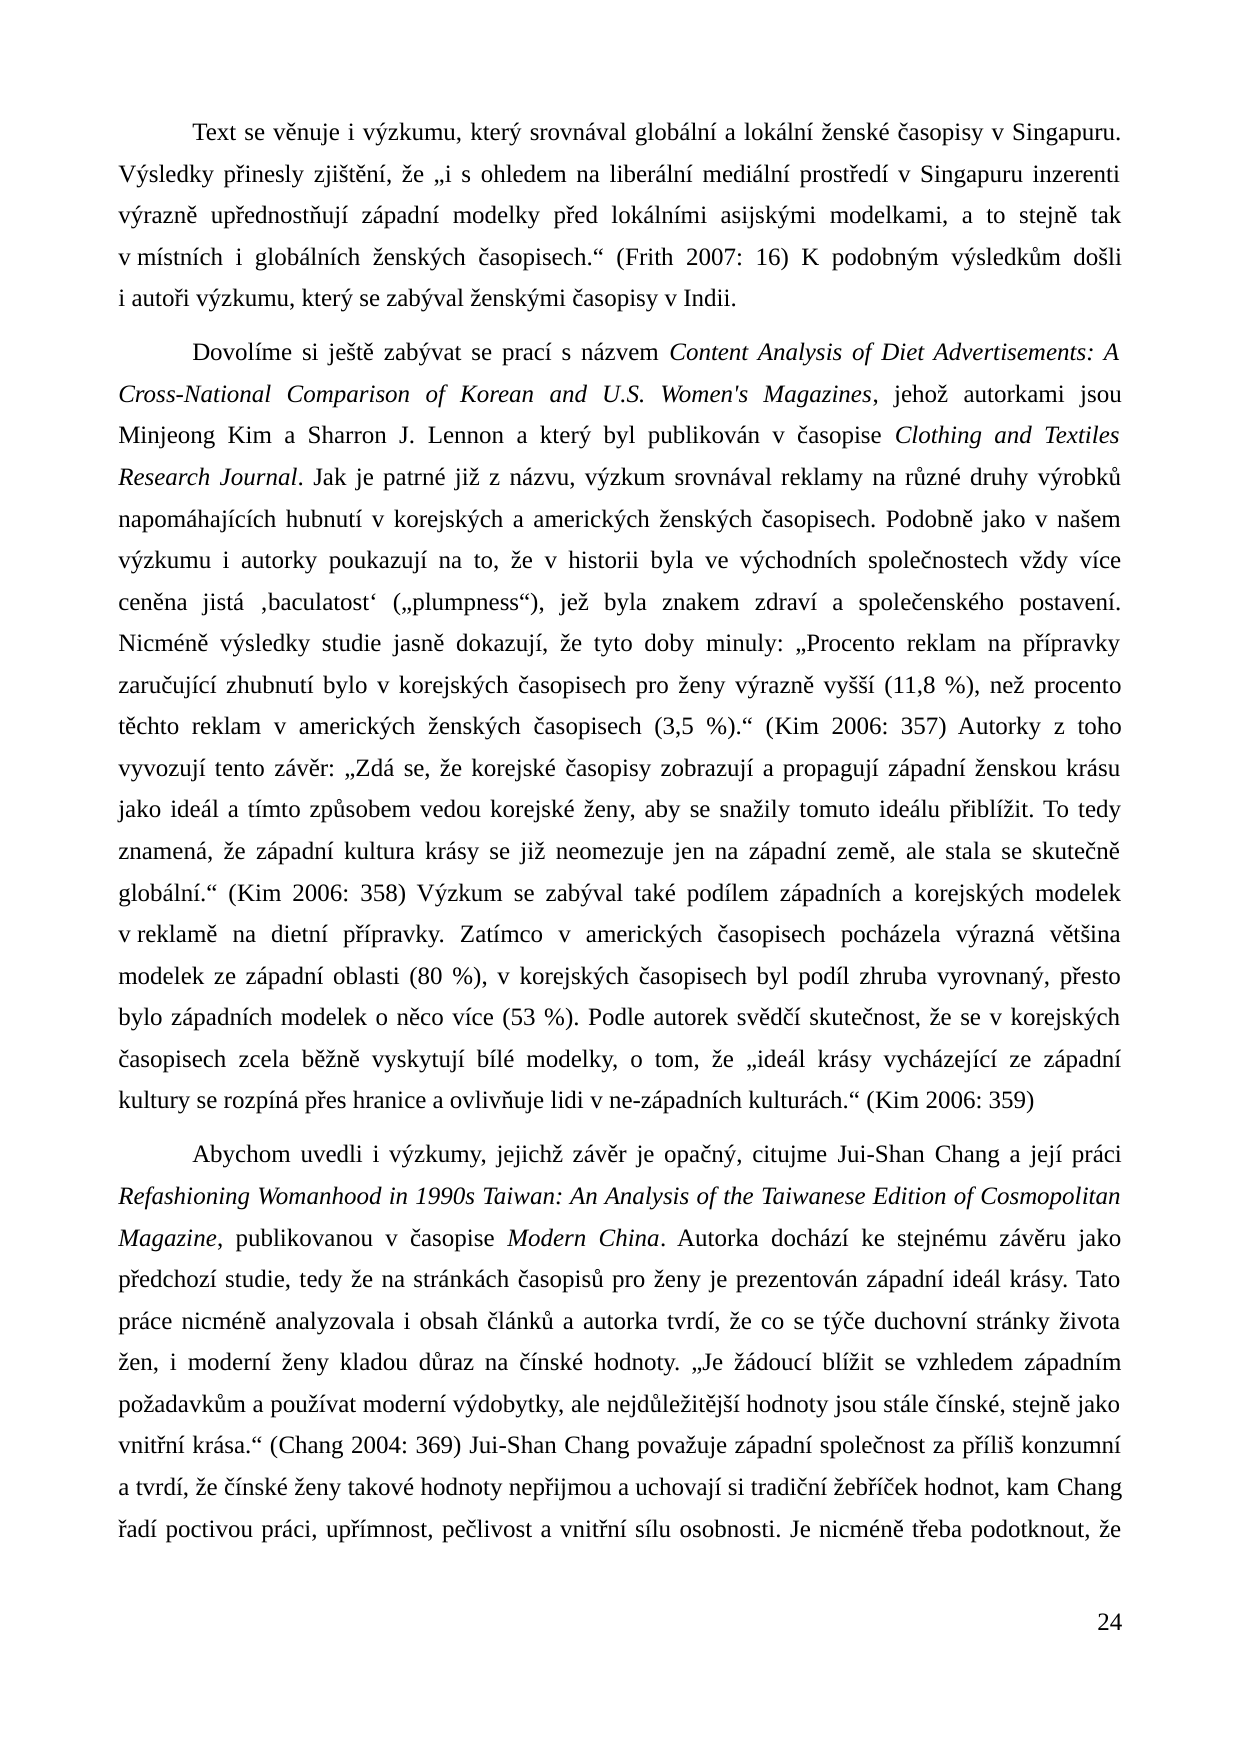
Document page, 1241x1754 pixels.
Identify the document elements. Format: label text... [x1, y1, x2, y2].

text Dovolíme si ještě zabývat se prací s názvem Content Analysis of Diet Advertisements: A Cross-National Comparison of Korean and U.S. Women's Magazines, jehož autorkami jsou Minjeong Kim a Sharron J. Lennon a který byl publikován v časopise Clothing and Textiles Research Journal. Jak je patrné již z názvu, výzkum srovnával reklamy na různé druhy výrobků napomáhajících hubnutí v korejských a amerických ženských časopisech. Podobně jako v našem výzkumu i autorky poukazují na to, že v historii byla ve východních společnostech vždy více ceněna jistá ‚baculatost‘ („plumpness“), jež byla znakem zdraví a společenského postavení. Nicméně výsledky studie jasně dokazují, že tyto doby minuly: „Procento reklam na přípravky zaručující zhubnutí bylo v korejských časopisech pro ženy výrazně vyšší (11,8 %), než procento těchto reklam v amerických ženských časopisech (3,5 %).“ (Kim 2006: 357) Autorky z toho vyvozují tento závěr: „Zdá se, že korejské časopisy zobrazují a propagují západní ženskou krásu jako ideál a tímto způsobem vedou korejské ženy, aby se snažily tomuto ideálu přiblížit. To tedy znamená, že západní kultura krásy se již neomezuje jen na západní země, ale stala se skutečně globální.“ (Kim 2006: 358) Výzkum se zabýval také podílem západních a korejských modelek v reklamě na dietní přípravky. Zatímco v amerických časopisech pocházela výrazná většina modelek ze západní oblasti (80 %), v korejských časopisech byl podíl zhruba vyrovnaný, přesto bylo západních modelek o něco více (53 %). Podle autorek svědčí skutečnost, že se v korejských časopisech zcela běžně vyskytují bílé modelky, o tom, že „ideál krásy vycházející ze západní kultury se rozpíná přes hranice a ovlivňuje lidi v ne-západních kulturách.“ (Kim 2006: 359) [118, 338, 1122, 1114]
text Abychom uvedli i výzkumy, jejichž závěr je opačný, citujme Jui-Shan Chang a její práci Refashioning Womanhood in 1990s Taiwan: An Analysis of the Taiwanese Edition of Cosmopolitan Magazine, publikovanou v časopise Modern China. Autorka dochází ke stejnému závěru jako předchozí studie, tedy že na stránkách časopisů pro ženy je prezentován západní ideál krásy. Tato práce nicméně analyzovala i obsah článků a autorka tvrdí, že co se týče duchovní stránky života žen, i moderní ženy kladou důraz na čínské hodnoty. „Je žádoucí blížit se vzhledem západním požadavkům a používat moderní výdobytky, ale nejdůležitější hodnoty jsou stále čínské, stejně jako vnitřní krása.“ (Chang 2004: 369) Jui-Shan Chang považuje západní společnost za příliš konzumní a tvrdí, že čínské ženy takové hodnoty nepřijmou a uchovají si tradiční žebříček hodnot, kam Chang řadí poctivou práci, upřímnost, pečlivost a vnitřní sílu osobnosti. Je nicméně třeba podotknout, že [118, 1141, 1122, 1542]
text Text se věnuje i výzkumu, který srovnával globální a lokální ženské časopisy v Singapuru. Výsledky přinesly zjištění, že „i s ohledem na liberální mediální prostředí v Singapuru inzerenti výrazně upřednostňují západní modelky před lokálními asijskými modelkami, a to stejně tak v místních i globálních ženských časopisech.“ (Frith 2007: 16) K podobným výsledkům došli i autoři výzkumu, který se zabýval ženskými časopisy v Indii. [118, 118, 1122, 312]
